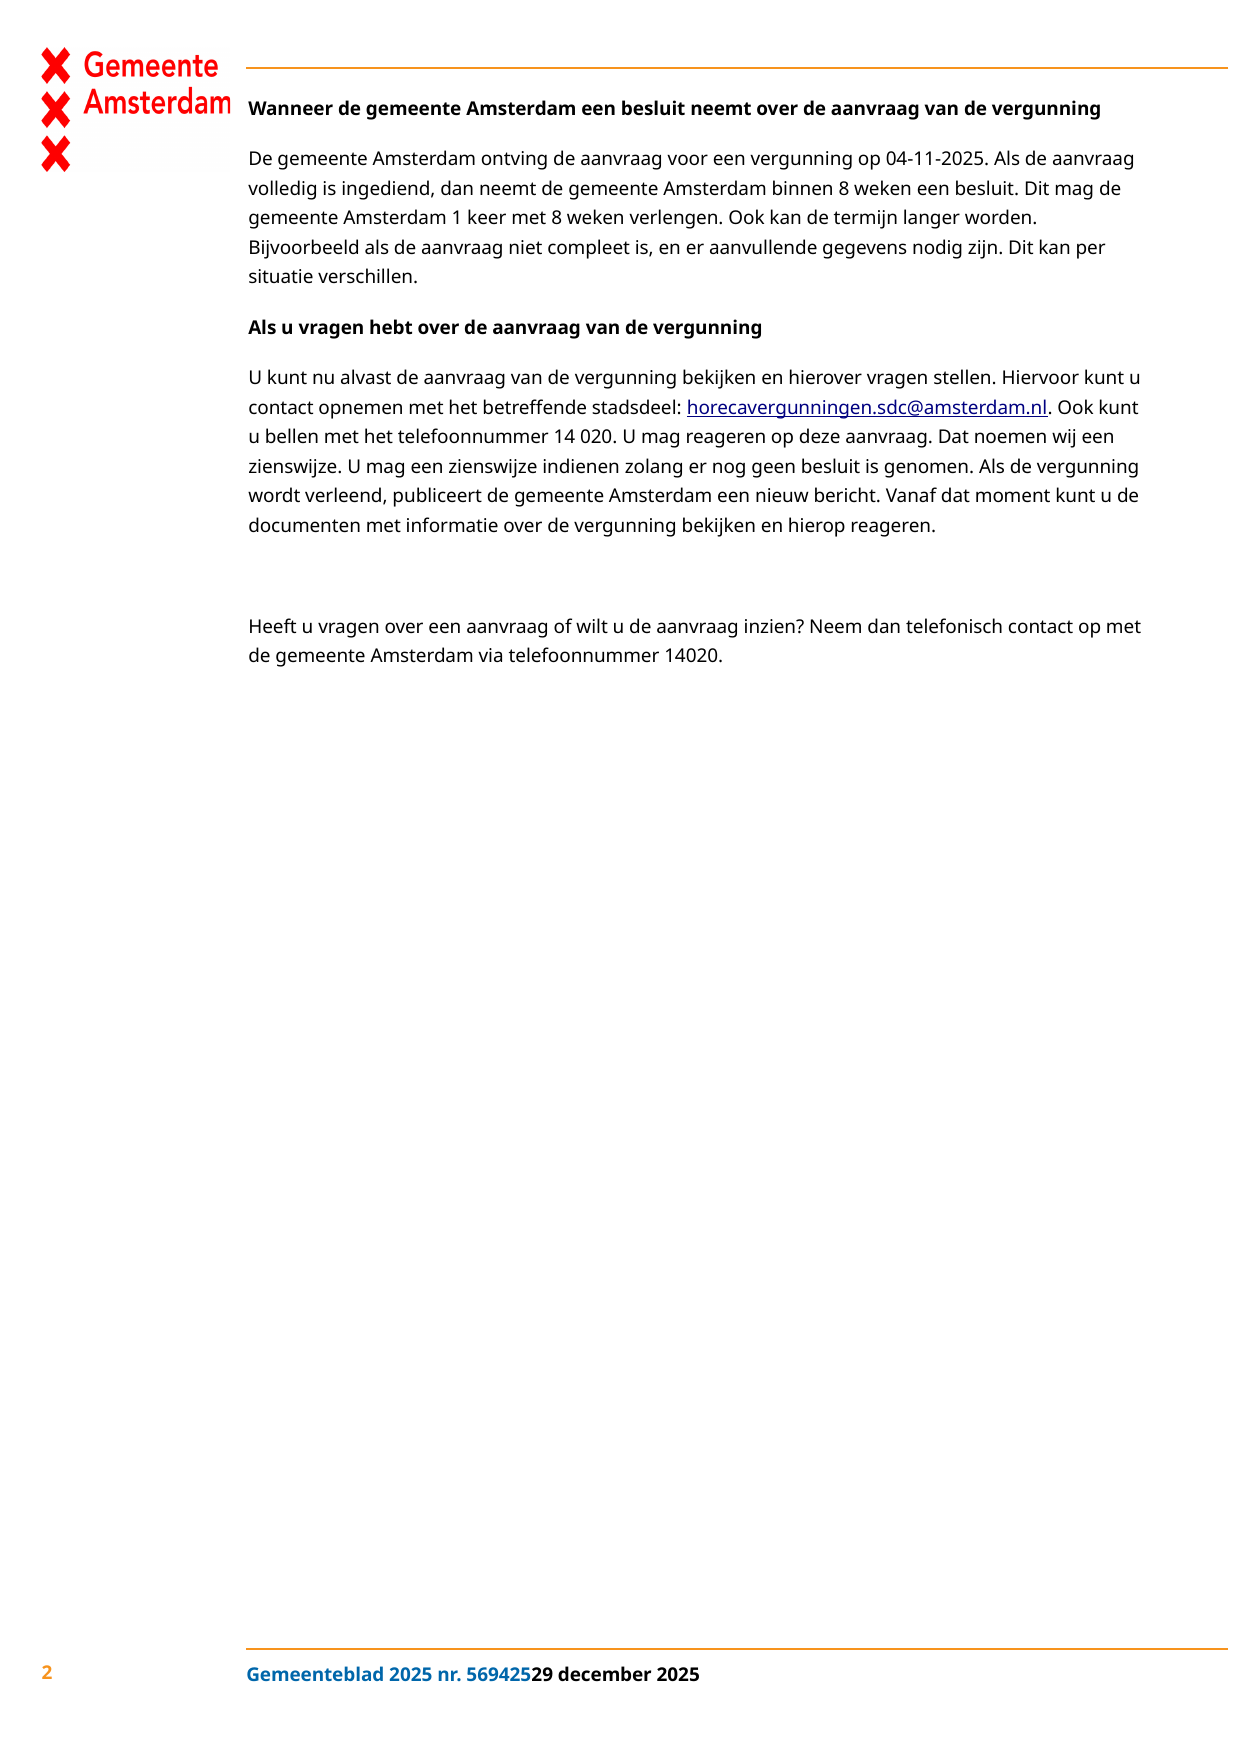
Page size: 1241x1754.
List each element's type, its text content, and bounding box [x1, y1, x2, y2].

text De gemeente Amsterdam ontving de aanvraag voor een vergunning op 04-11-2025. Als de aanvraag volledig is ingediend, dan neemt de gemeente Amsterdam binnen 8 weken een besluit. Dit mag de gemeente Amsterdam 1 keer met 8 weken verlengen. Ook kan de termijn langer worden. Bijvoorbeeld als de aanvraag niet compleet is, en er aanvullende gegevens nodig zijn. Dit kan per situatie verschillen. [248, 145, 1152, 289]
text Als u vragen hebt over de aanvraag van de vergunning [248, 314, 1152, 340]
text U kunt nu alvast de aanvraag van de vergunning bekijken en hierover vragen stellen. Hiervoor kunt u contact opnemen met het betreffende stadsdeel: horecavergunningen.sdc@amsterdam.nl. Ook kunt u bellen met het telefoonnummer 14 020. U mag reageren op deze aanvraag. Dat noemen wij een zienswijze. U mag een zienswijze indienen zolang er nog geen besluit is genomen. Als de vergunning wordt verleend, publiceert de gemeente Amsterdam een nieuw bericht. Vanaf dat moment kunt u de documenten met informatie over de vergunning bekijken en hierop reageren. [248, 364, 1152, 538]
text Wanneer de gemeente Amsterdam een besluit neemt over de aanvraag van de vergunning [248, 95, 1152, 121]
picture [41, 47, 231, 172]
text Heeft u vragen over een aanvraag of wilt u de aanvraag inzien? Neem dan telefonisch contact op met de gemeente Amsterdam via telefoonnummer 14020. [248, 613, 1152, 668]
